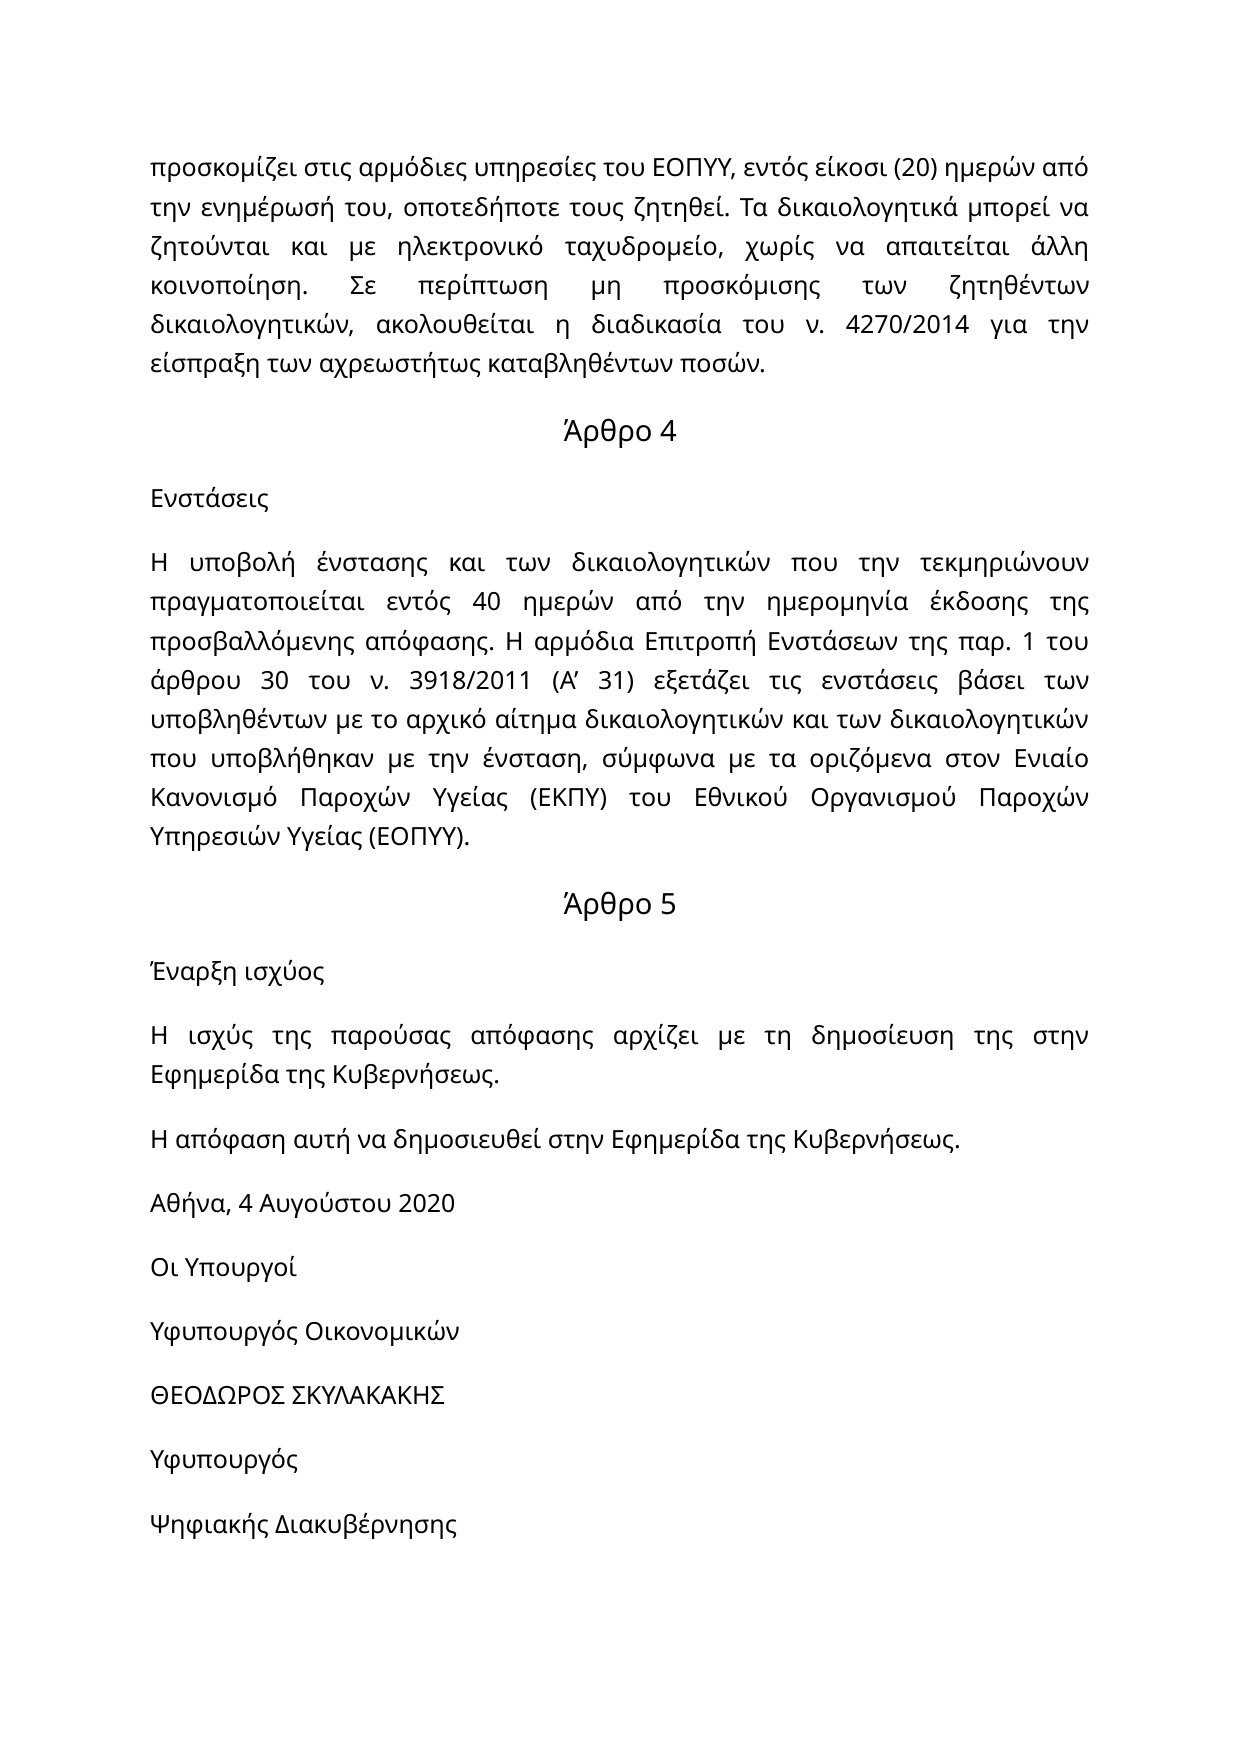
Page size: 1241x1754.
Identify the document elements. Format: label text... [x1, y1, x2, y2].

text Υφυπουργός [150, 1442, 1090, 1476]
subtitle Άρθρο 5 [150, 883, 1090, 923]
text Η υποβολή ένστασης και των δικαιολογητικών που την τεκμηριώνουν πραγματοποιείται εντός 40 ημερών από την ημερομηνία έκδοσης της προσβαλλόμενης απόφασης. Η αρμόδια Επιτροπή Ενστάσεων της παρ. 1 του άρθρου 30 του ν. 3918/2011 (Α’ 31) εξετάζει τις ενστάσεις βάσει των υποβληθέντων με το αρχικό αίτημα δικαιολογητικών και των δικαιολογητικών που υποβλήθηκαν με την ένσταση, σύμφωνα με τα οριζόμενα στον Ενιαίο Κανονισμό Παροχών Υγείας (ΕΚΠΥ) του Εθνικού Οργανισμού Παροχών Υπηρεσιών Υγείας (ΕΟΠΥΥ). [150, 545, 1090, 853]
subtitle Άρθρο 4 [150, 410, 1090, 450]
text Η ισχύς της παρούσας απόφασης αρχίζει με τη δημοσίευση της στην Εφημερίδα της Κυβερνήσεως. [150, 1018, 1090, 1091]
text προσκομίζει στις αρμόδιες υπηρεσίες του ΕΟΠΥΥ, εντός είκοσι (20) ημερών από την ενημέρωσή του, οποτεδήποτε τους ζητηθεί. Τα δικαιολογητικά μπορεί να ζητούνται και με ηλεκτρονικό ταχυδρομείο, χωρίς να απαιτείται άλλη κοινοποίηση. Σε περίπτωση μη προσκόμισης των ζητηθέντων δικαιολογητικών, ακολουθείται η διαδικασία του ν. 4270/2014 για την είσπραξη των αχρεωστήτως καταβληθέντων ποσών. [150, 150, 1090, 380]
text Ψηφιακής Διακυβέρνησης [150, 1506, 1090, 1540]
text ΘΕΟΔΩΡΟΣ ΣΚΥΛΑΚΑΚΗΣ [150, 1378, 1090, 1412]
text Η απόφαση αυτή να δημοσιευθεί στην Εφημερίδα της Κυβερνήσεως. [150, 1121, 1090, 1155]
text Αθήνα, 4 Αυγούστου 2020 [150, 1185, 1090, 1219]
text Ενστάσεις [150, 481, 1090, 515]
text Έναρξη ισχύος [150, 954, 1090, 988]
text Οι Υπουργοί [150, 1249, 1090, 1284]
text Υφυπουργός Οικονομικών [150, 1314, 1090, 1348]
